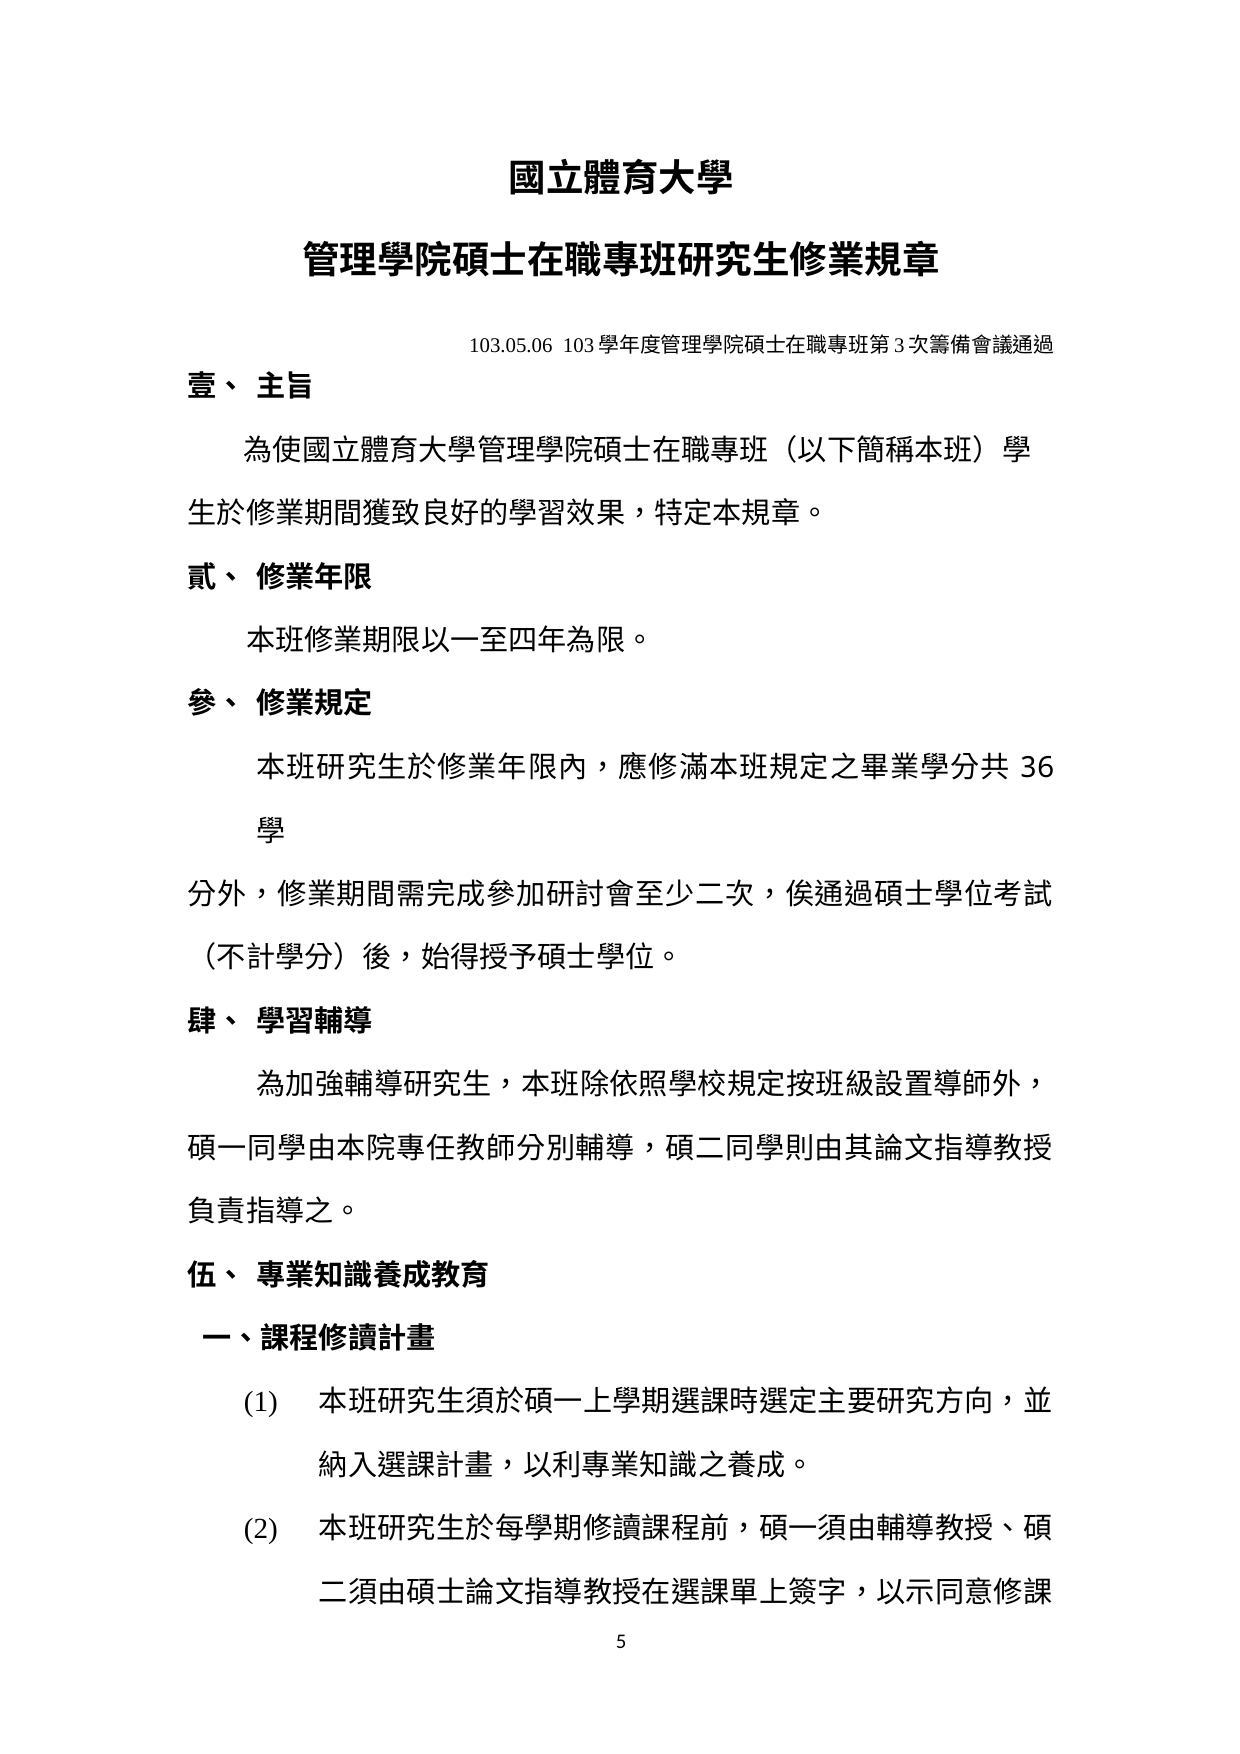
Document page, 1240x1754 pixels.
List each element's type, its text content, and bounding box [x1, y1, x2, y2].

text 一、課程修讀計畫 [187, 1314, 1054, 1357]
text 本班修業期限以一至四年為限。 [187, 617, 1054, 659]
text 為加強輔導研究生，本班除依照學校規定按班級設置導師外，碩一同學由本院專任教師分別輔導，碩二同學則由其論文指導教授負責指導之。 [187, 1061, 1054, 1230]
list 修業規定 [187, 680, 1054, 722]
list 修業年限 [187, 553, 1054, 596]
text 本班研究生於修業年限內，應修滿本班規定之畢業學分共36學 [256, 743, 1054, 849]
text 國立體育大學 [187, 148, 1054, 202]
text 分外，修業期間需完成參加研討會至少二次，俟通過碩士學位考試（不計學分）後，始得授予碩士學位。 [187, 871, 1054, 976]
list 主旨 [187, 363, 1054, 405]
text 管理學院碩士在職專班研究生修業規章 [187, 229, 1054, 284]
list 專業知識養成教育 [187, 1251, 1054, 1293]
list 學習輔導 [187, 997, 1054, 1040]
text 103.05.06 103學年度管理學院碩士在職專班第3次籌備會議通過 [187, 311, 1054, 363]
text 為使國立體育大學管理學院碩士在職專班（以下簡稱本班）學生於修業期間獲致良好的學習效果，特定本規章。 [187, 426, 1054, 532]
list 本班研究生於每學期修讀課程前，碩一須由輔導教授、碩二須由碩士論文指導教授在選課單上簽字，以示同意修課 [244, 1505, 1054, 1611]
list 本班研究生須於碩一上學期選課時選定主要研究方向，並納入選課計畫，以利專業知識之養成。 [244, 1378, 1054, 1484]
